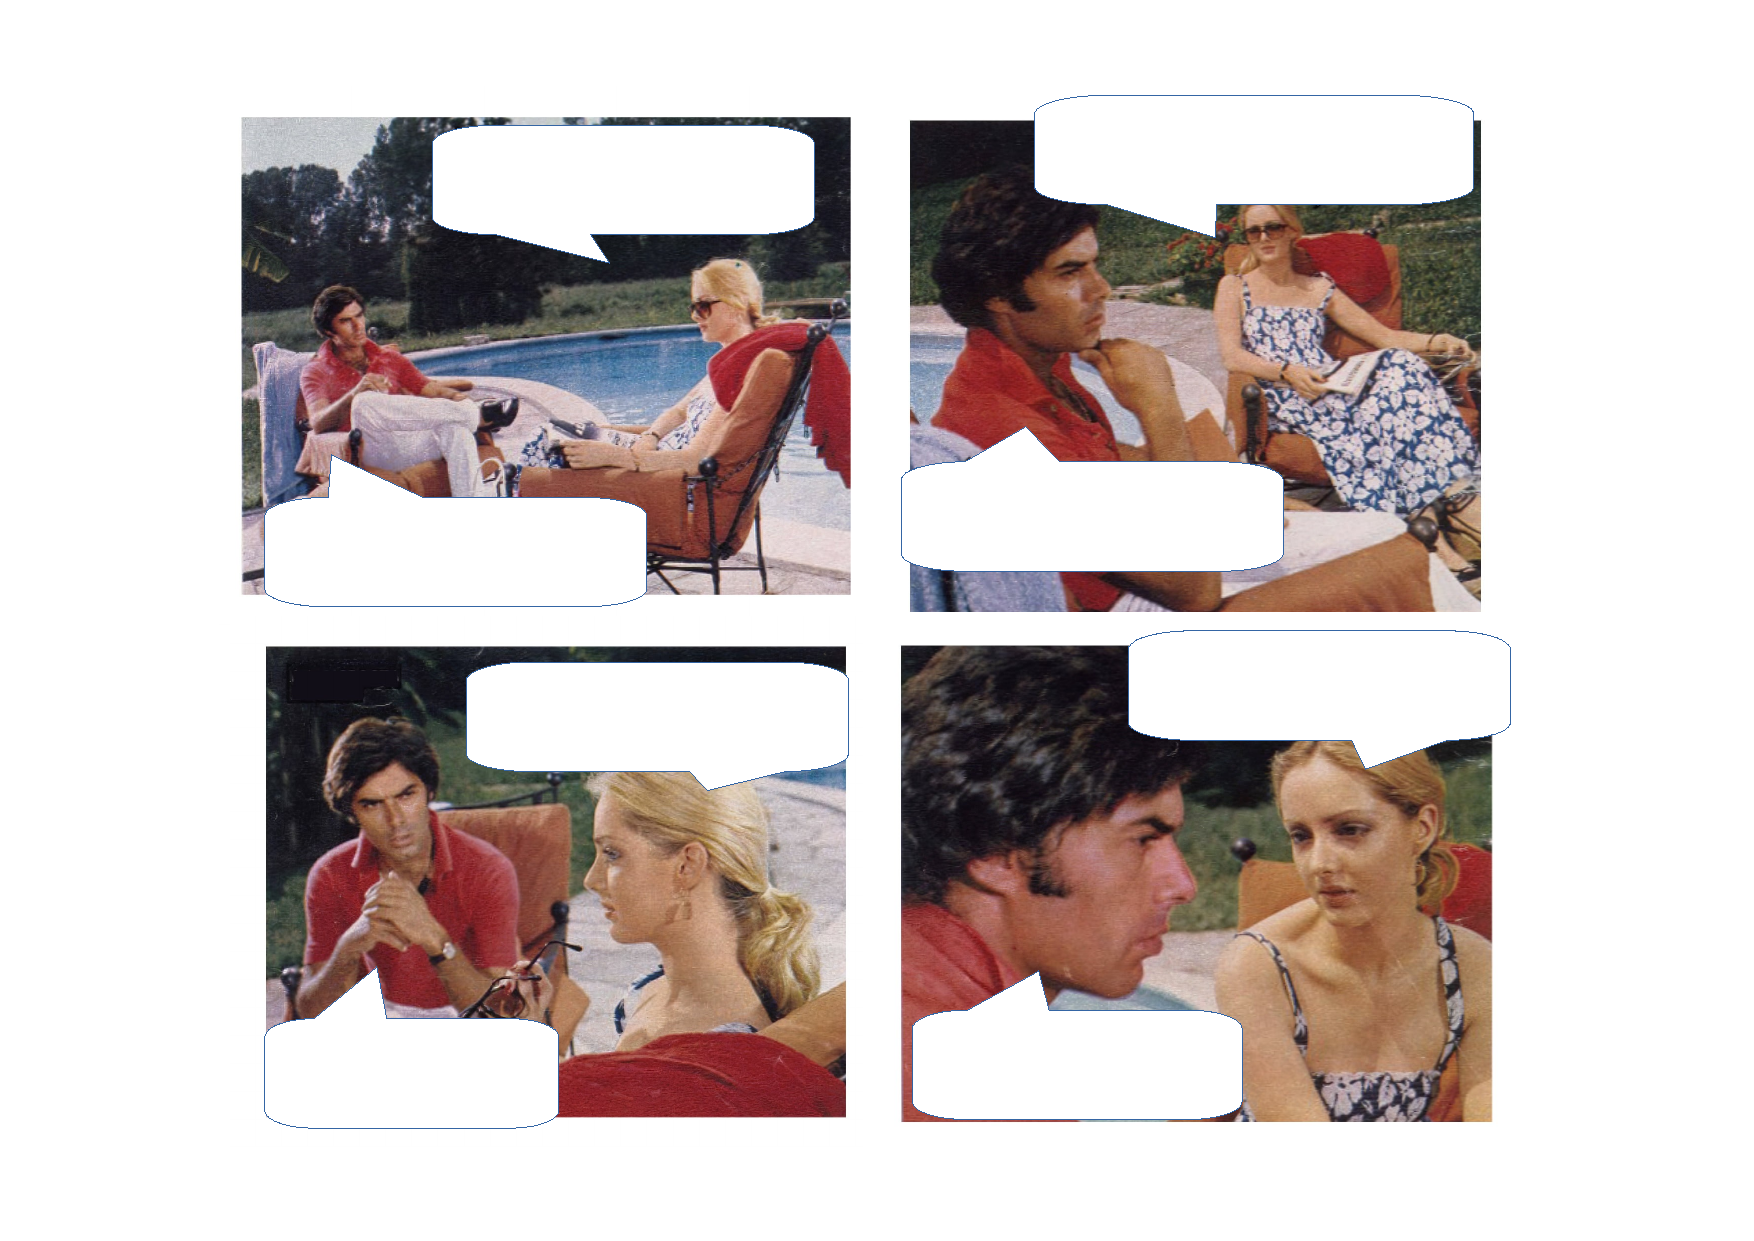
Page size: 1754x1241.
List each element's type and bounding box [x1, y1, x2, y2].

picture [219, 86, 1540, 1155]
